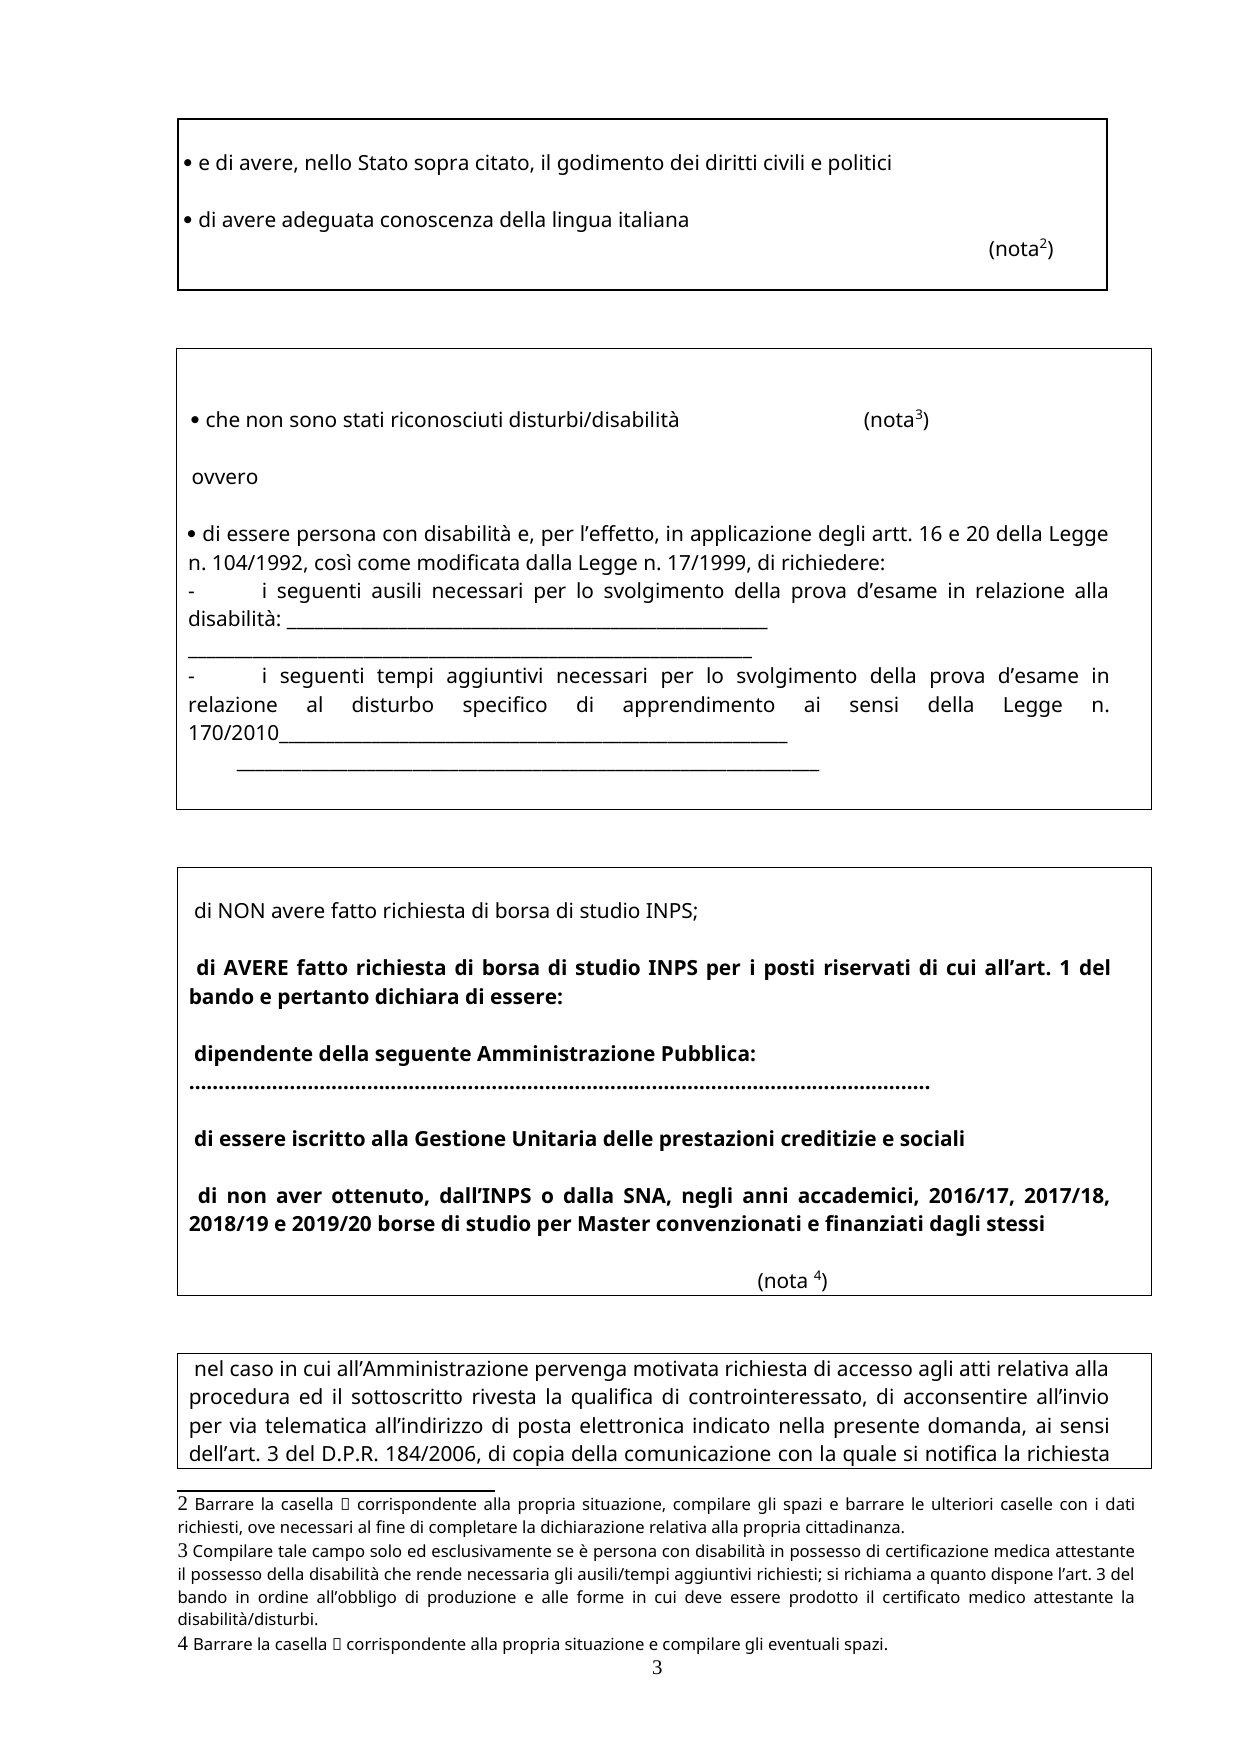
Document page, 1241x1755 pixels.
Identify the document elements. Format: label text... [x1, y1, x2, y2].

table_header  nel caso in cui all’Amministrazione pervenga motivata richiesta di accesso agli atti relativa alla procedura ed il sottoscritto rivesta la qualifica di controinteressato, di acconsentire all’invio per via telematica all’indirizzo di posta elettronica indicato nella presente domanda, ai sensi dell’art. 3 del D.P.R. 184/2006, di copia della comunicazione con la quale si notifica la richiesta [178, 1354, 1151, 1468]
table_header  che non sono stati riconosciuti disturbi/disabilità (nota) ovvero  di essere persona con disabilità e, per l’effetto, in applicazione degli artt. 16 e 20 della Legge n. 104/1992, così come modificata dalla Legge n. 17/1999, di richiedere: i seguenti ausili necessari per lo svolgimento della prova d’esame in relazione alla disabilità: ____________________________________________________ _____________________________________________________________ i seguenti tempi aggiuntivi necessari per lo svolgimento della prova d’esame in relazione al disturbo specifico di apprendimento ai sensi della Legge n. 170/2010_______________________________________________________ _______________________________________________________________ [177, 349, 1151, 809]
text Barrare la casella  corrispondente alla propria situazione, compilare gli spazi e barrare le ulteriori caselle con i dati richiesti, ove necessari al fine di completare la dichiarazione relativa alla propria cittadinanza. [177, 1491, 1137, 1538]
table_header  di NON avere fatto richiesta di borsa di studio INPS;  di AVERE fatto richiesta di borsa di studio INPS per i posti riservati di cui all’art. 1 del bando e pertanto dichiara di essere:  dipendente della seguente Amministrazione Pubblica: ……………………………………………………………………………………………………………..  di essere iscritto alla Gestione Unitaria delle prestazioni creditizie e sociali  di non aver ottenuto, dall’INPS o dalla SNA, negli anni accademici, 2016/17, 2017/18, 2018/19 e 2019/20 borse di studio per Master convenzionati e finanziati dagli stessi (nota ) [178, 868, 1151, 1295]
subtitle  di avere adeguata conoscenza della lingua italiana [179, 203, 1106, 232]
subtitle (nota) [179, 232, 1106, 289]
subtitle  e di avere, nello Stato sopra citato, il godimento dei diritti civili e politici [179, 147, 1106, 177]
